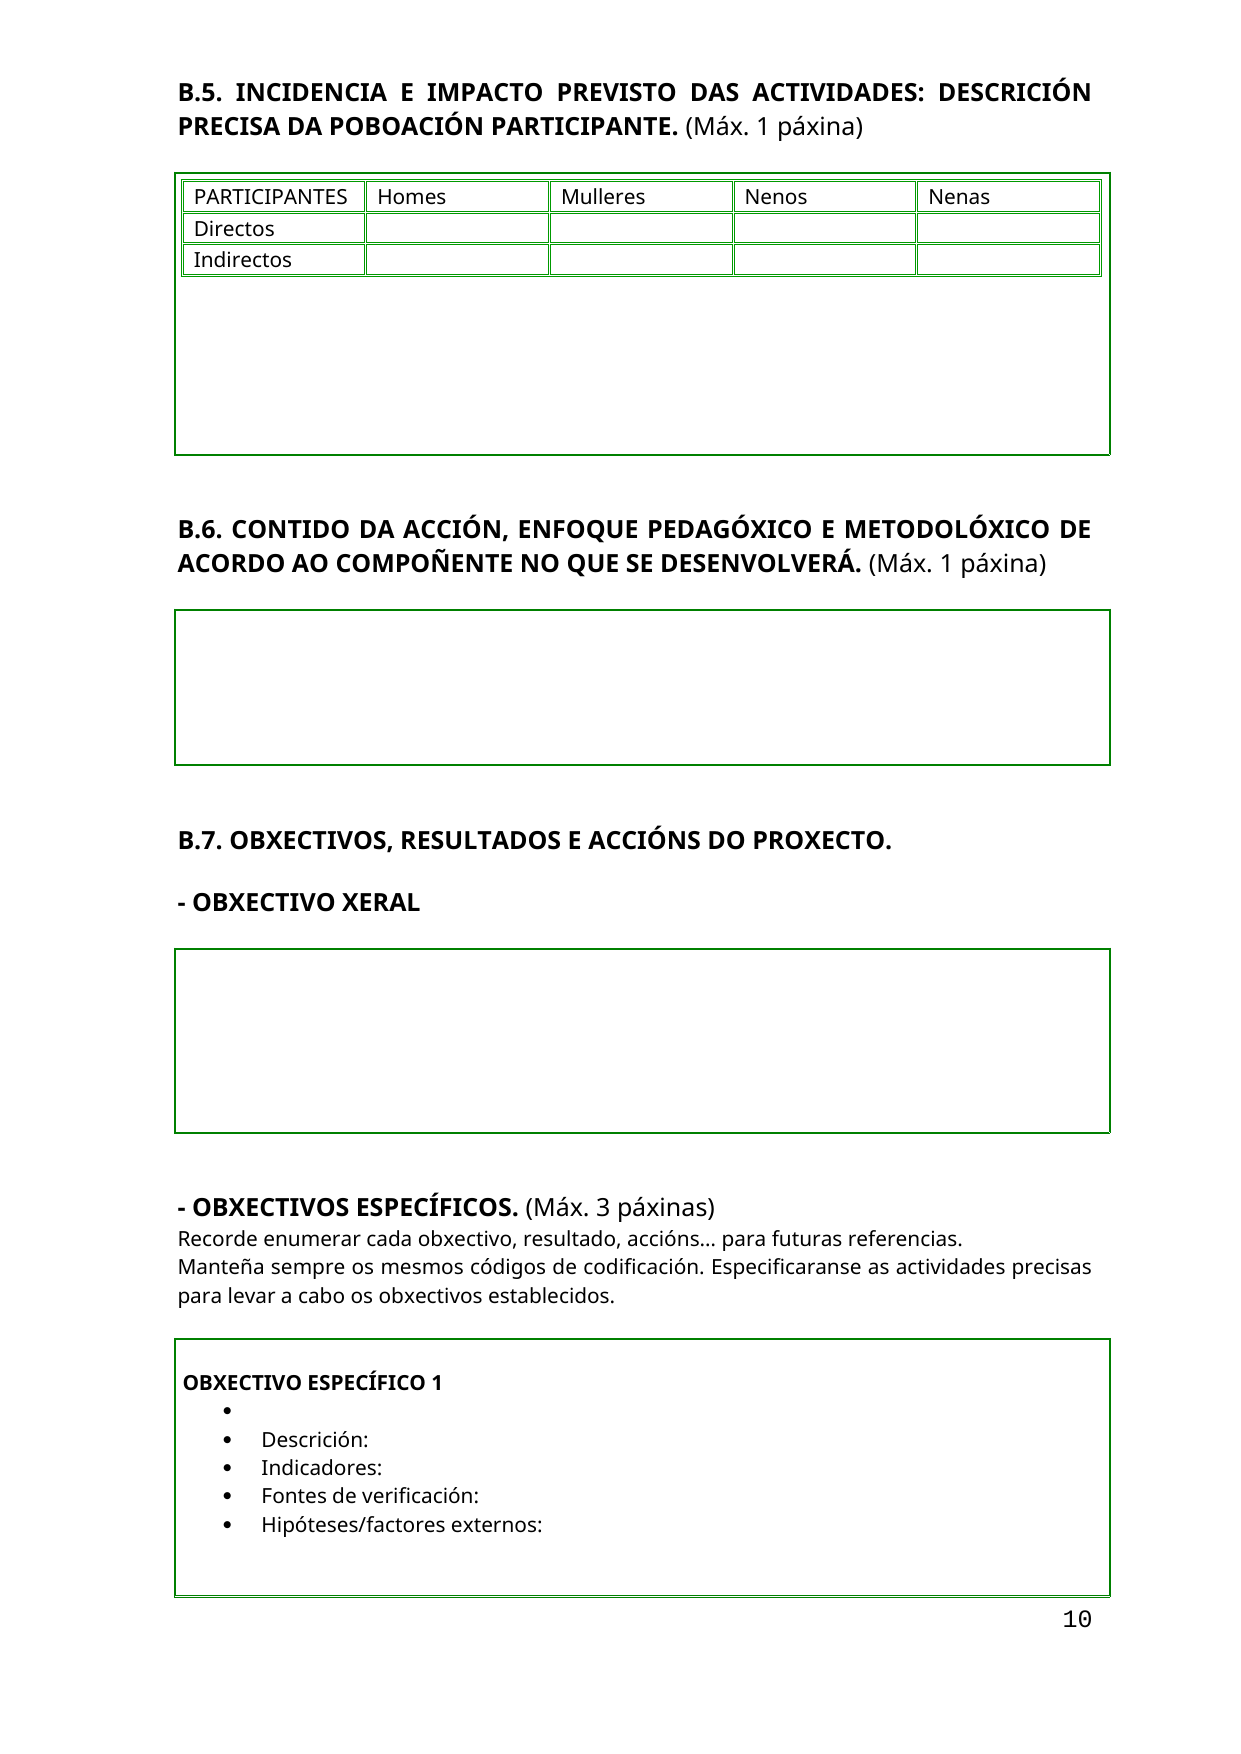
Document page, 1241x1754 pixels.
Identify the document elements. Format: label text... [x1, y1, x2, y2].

table_cell [918, 245, 1099, 274]
table_header Mulleres [551, 182, 732, 211]
table_cell Directos [184, 214, 364, 242]
table_cell [367, 214, 548, 242]
text - OBXECTIVOS ESPECÍFICOS. (Máx. 3 páxinas) [177, 1190, 1092, 1224]
table_header Nenas [918, 182, 1099, 211]
table_cell [735, 245, 915, 274]
table_header [176, 611, 1109, 764]
table_header Homes [367, 182, 548, 211]
table_header Nenos [735, 182, 915, 211]
text - OBXECTIVO XERAL [177, 885, 1092, 919]
table_cell Indirectos [184, 245, 364, 274]
text B.5. INCIDENCIA E IMPACTO PREVISTO DAS ACTIVIDADES: DESCRICIÓN PRECISA DA POBOACIÓN PARTICIPANTE. (Máx. 1 páxina) [177, 75, 1092, 143]
table_cell [551, 214, 732, 242]
table_cell [367, 245, 548, 274]
text Recorde enumerar cada obxectivo, resultado, accións… para futuras referencias. [177, 1224, 1092, 1252]
text Manteña sempre os mesmos códigos de codificación. Especificaranse as actividades precisas para levar a cabo os obxectivos establecidos. [177, 1252, 1092, 1309]
table_header PARTICIPANTES [184, 182, 364, 211]
text B.6. CONTIDO DA ACCIÓN, ENFOQUE PEDAGÓXICO E METODOLÓXICO DE ACORDO AO COMPOÑENTE NO QUE SE DESENVOLVERÁ. (Máx. 1 páxina) [177, 512, 1092, 580]
table_cell [735, 214, 915, 242]
table_cell [918, 214, 1099, 242]
table_header [176, 174, 1109, 453]
table_header [176, 950, 1109, 1132]
table_cell [551, 245, 732, 274]
table_header OBXECTIVO ESPECÍFICO 1 Descrición: Indicadores: Fontes de verificación: Hipóteses/factores externos: [176, 1340, 1109, 1595]
text B.7. OBXECTIVOS, RESULTADOS E ACCIÓNS DO PROXECTO. [177, 822, 1092, 857]
